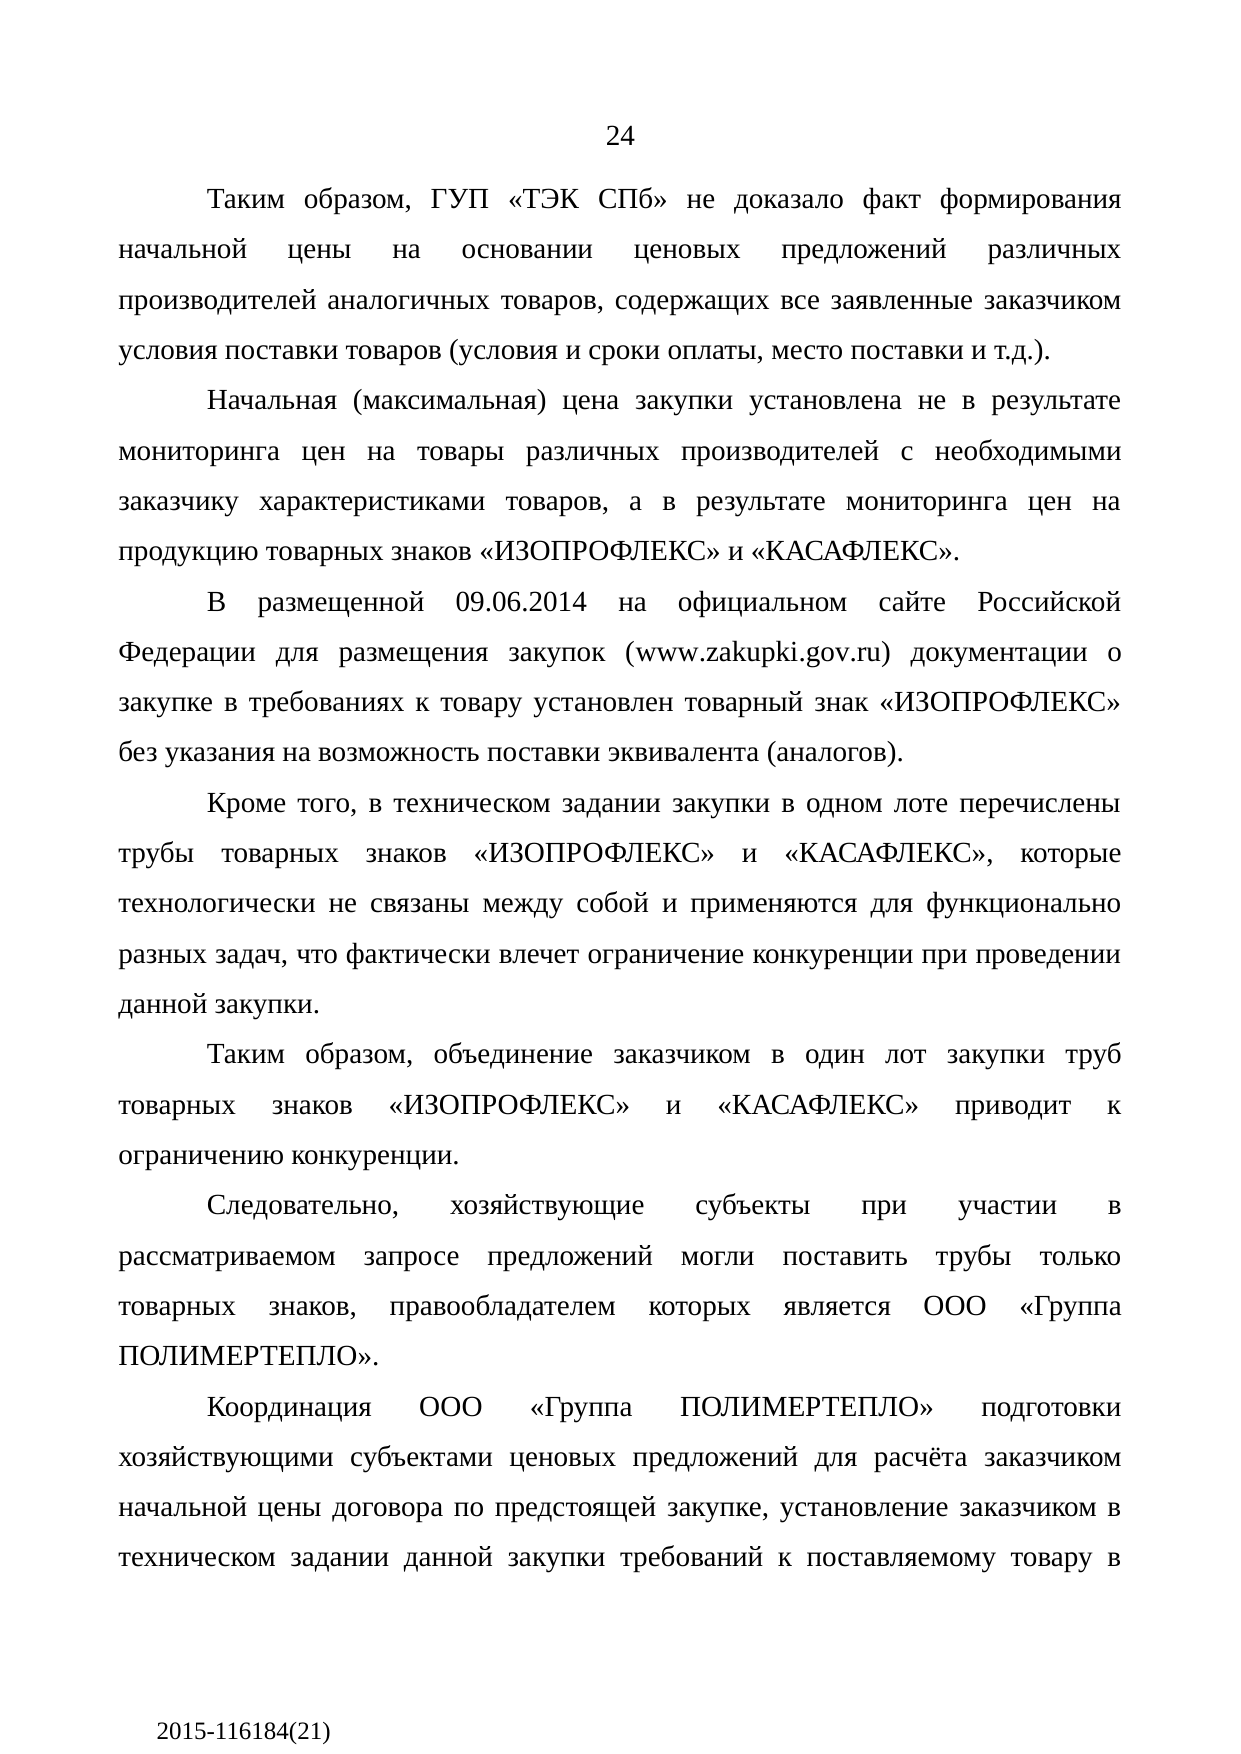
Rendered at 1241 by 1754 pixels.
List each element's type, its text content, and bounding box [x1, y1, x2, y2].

text Координация ООО «Группа ПОЛИМЕРТЕПЛО» подготовки хозяйствующими субъектами ценовых предложений для расчёта заказчиком начальной цены договора по предстоящей закупке, установление заказчиком в техническом задании данной закупки требований к поставляемому товару в [118, 1389, 1122, 1573]
text Таким образом, объединение заказчиком в один лот закупки труб товарных знаков «ИЗОПРОФЛЕКС» и «КАСАФЛЕКС» приводит к ограничению конкуренции. [118, 1036, 1122, 1171]
text Кроме того, в техническом задании закупки в одном лоте перечислены трубы товарных знаков «ИЗОПРОФЛЕКС» и «КАСАФЛЕКС», которые технологически не связаны между собой и применяются для функционально разных задач, что фактически влечет ограничение конкуренции при проведении данной закупки. [118, 785, 1122, 1020]
text Начальная (максимальная) цена закупки установлена не в результате мониторинга цен на товары различных производителей с необходимыми заказчику характеристиками товаров, а в результате мониторинга цен на продукцию товарных знаков «ИЗОПРОФЛЕКС» и «КАСАФЛЕКС». [118, 382, 1122, 567]
text Таким образом, ГУП «ТЭК СПб» не доказало факт формирования начальной цены на основании ценовых предложений различных производителей аналогичных товаров, содержащих все заявленные заказчиком условия поставки товаров (условия и сроки оплаты, место поставки и т.д.). [118, 181, 1122, 366]
text В размещенной 09.06.2014 на официальном сайте Российской Федерации для размещения закупок (www.zakupki.gov.ru) документации о закупке в требованиях к товару установлен товарный знак «ИЗОПРОФЛЕКС» без указания на возможность поставки эквивалента (аналогов). [118, 584, 1122, 768]
text Следовательно, хозяйствующие субъекты при участии в рассматриваемом запросе предложений могли поставить трубы только товарных знаков, правообладателем которых является ООО «Группа ПОЛИМЕРТЕПЛО». [118, 1187, 1122, 1372]
